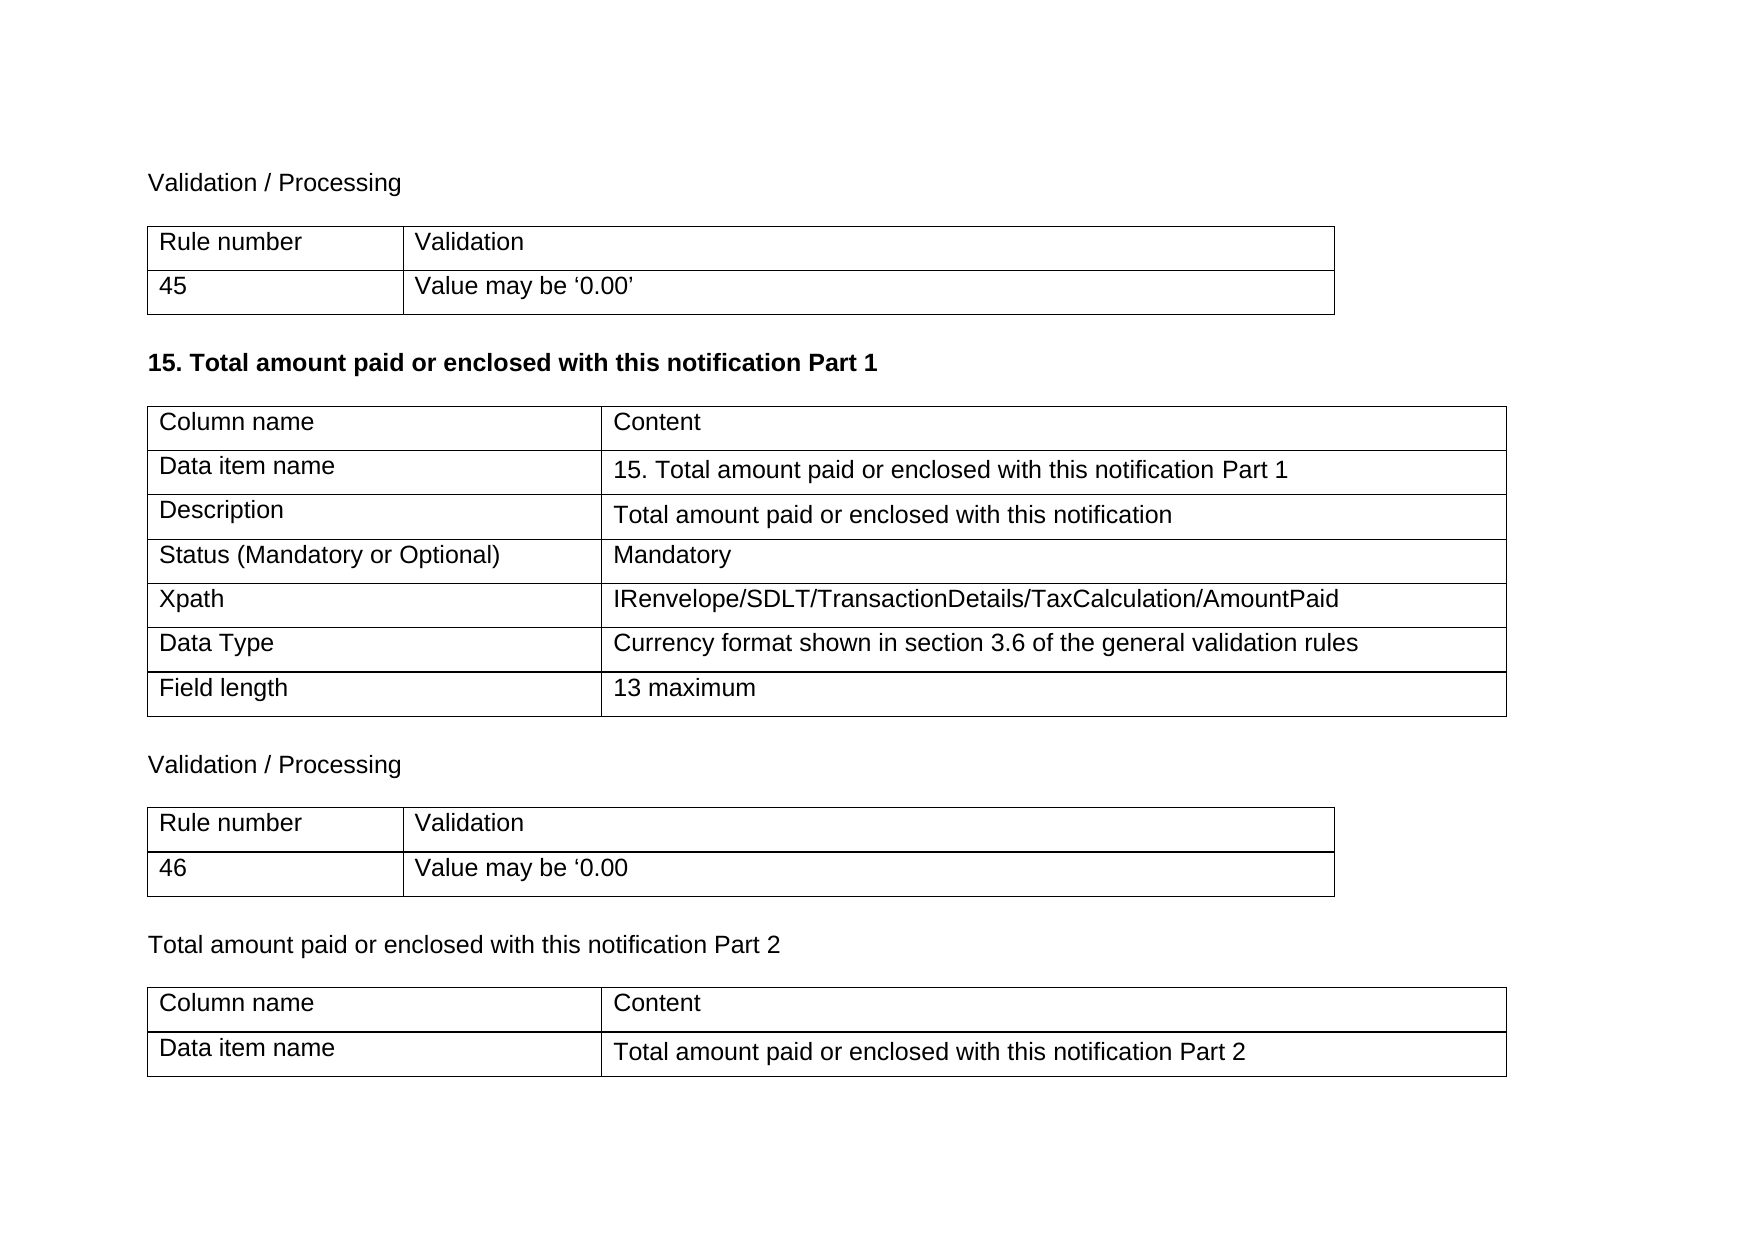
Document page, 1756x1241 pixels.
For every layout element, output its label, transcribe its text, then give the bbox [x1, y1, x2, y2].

subtitle Validation / Processing [148, 750, 1515, 778]
table_cell 45 [148, 271, 403, 314]
table_header Column name [148, 988, 601, 1031]
table_header Validation [404, 227, 1334, 270]
table_header Column name [148, 407, 601, 450]
table_cell Data Type [148, 628, 601, 671]
table_header Validation [404, 808, 1334, 851]
table_cell 13 maximum [602, 673, 1506, 716]
table_cell IRenvelope/SDLT/TransactionDetails/TaxCalculation/AmountPaid [602, 584, 1506, 627]
table_header Content [602, 988, 1506, 1031]
table_cell Xpath [148, 584, 601, 627]
table_cell Value may be ‘0.00 [404, 853, 1334, 896]
table_cell Field length [148, 673, 601, 716]
table_header Content [602, 407, 1506, 450]
table_header Rule number [148, 808, 403, 851]
subtitle 15. Total amount paid or enclosed with this notification Part 1 [148, 348, 1515, 377]
table_cell Data item name [148, 451, 601, 494]
table_cell Description [148, 495, 601, 539]
table_cell Data item name [148, 1033, 601, 1076]
subtitle Total amount paid or enclosed with this notification Part 2 [148, 930, 1515, 958]
table_cell Total amount paid or enclosed with this notification Part 2 [602, 1033, 1506, 1076]
table_cell Status (Mandatory or Optional) [148, 540, 601, 583]
table_header Rule number [148, 227, 403, 270]
table_cell Currency format shown in section 3.6 of the general validation rules [602, 628, 1506, 671]
subtitle Validation / Processing [148, 168, 1515, 197]
table_cell Value may be ‘0.00’ [404, 271, 1334, 314]
table_cell Total amount paid or enclosed with this notification [602, 495, 1506, 539]
table_cell 15. Total amount paid or enclosed with this notification Part 1 [602, 451, 1506, 494]
table_cell Mandatory [602, 540, 1506, 583]
table_cell 46 [148, 853, 403, 896]
